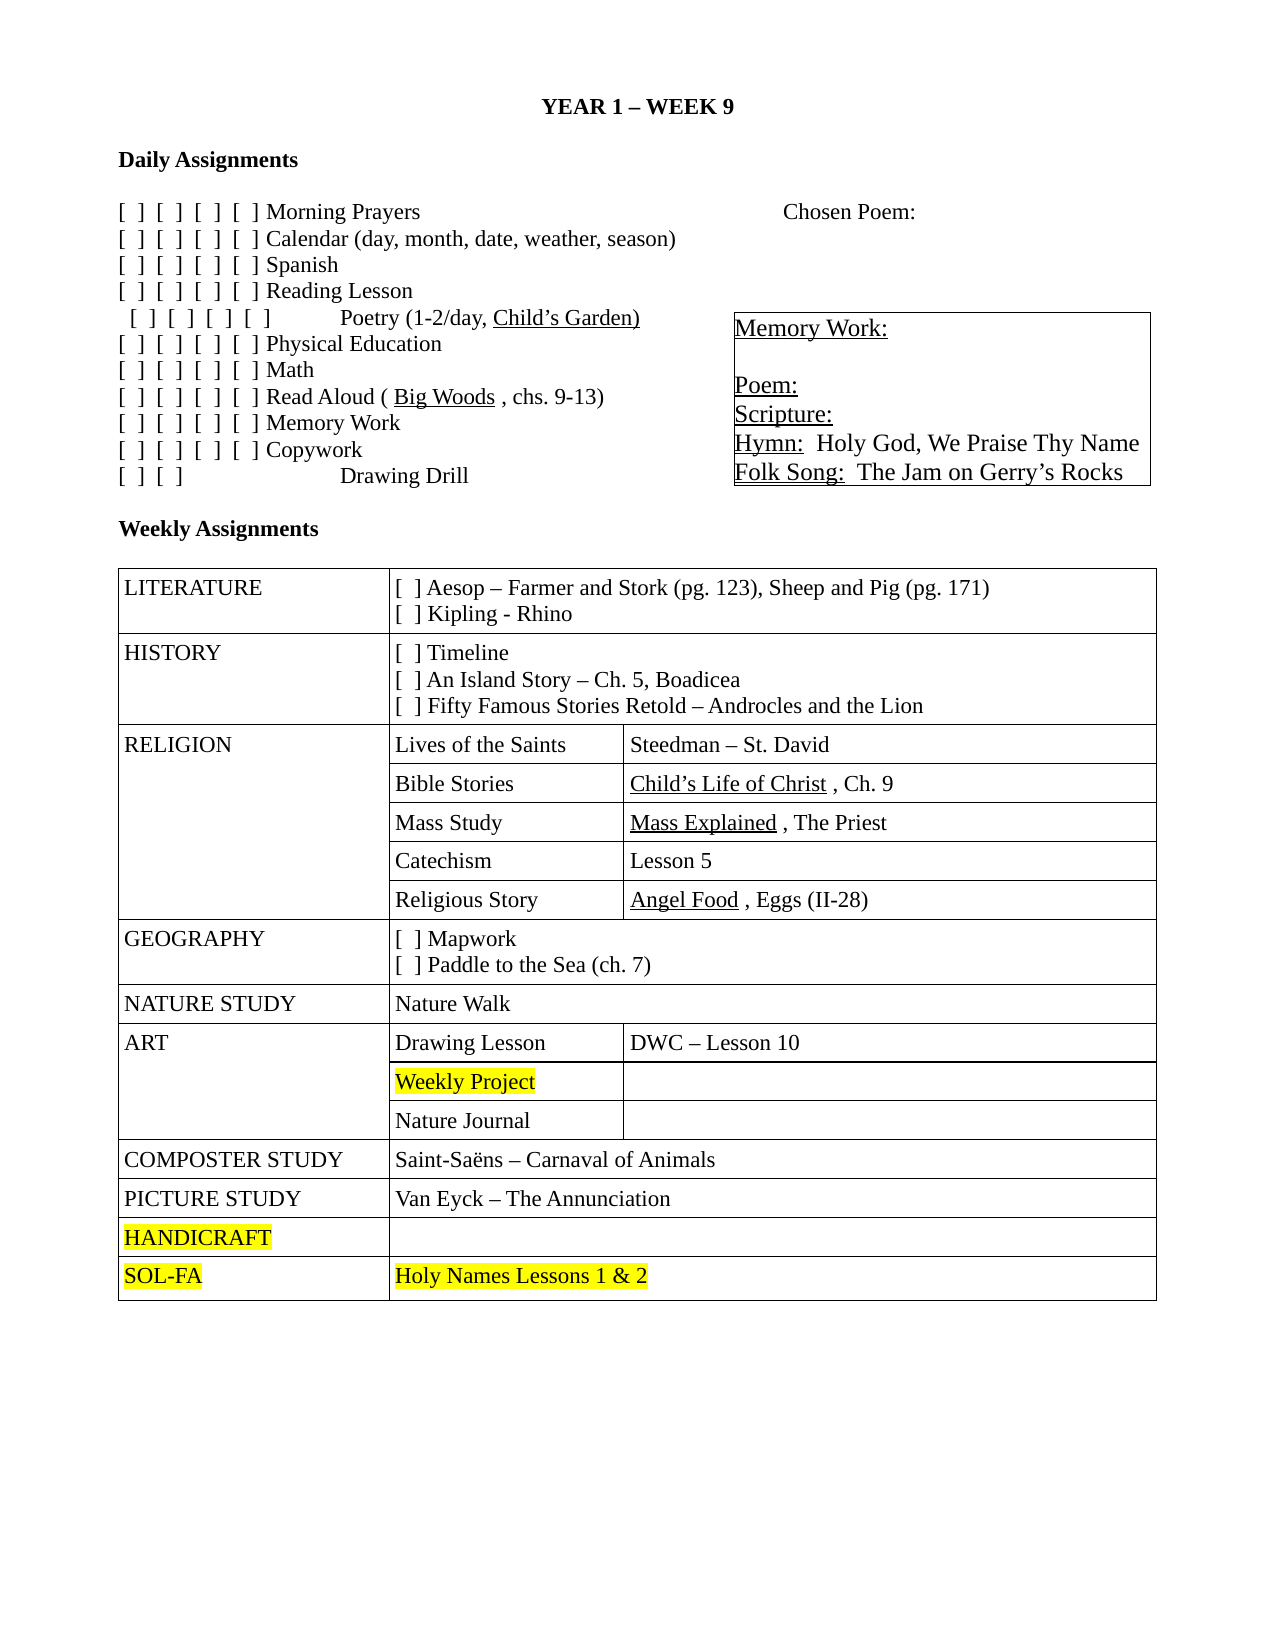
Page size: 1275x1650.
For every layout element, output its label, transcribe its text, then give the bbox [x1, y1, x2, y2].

table_cell Lives of the Saints [390, 725, 623, 763]
text [ ] [ ] [ ] [ ] Copywork [118, 436, 734, 462]
text Memory Work: [734, 313, 1151, 342]
text Daily Assignments [118, 146, 1157, 172]
table_cell Child’s Life of Christ , Ch. 9 [624, 764, 1156, 802]
table_cell Nature Walk [390, 985, 1156, 1022]
text YEAR 1 – WEEK 9 [118, 93, 1157, 119]
table_cell Steedman – St. David [624, 725, 1156, 763]
text [ ] [ ] [ ] [ ] Spanish [118, 251, 1157, 277]
text Poem: [734, 370, 1151, 399]
table_cell NATURE STUDY [119, 985, 389, 1022]
table_cell ART [119, 1024, 389, 1139]
text Folk Song: The Jam on Gerry’s Rocks [734, 457, 1151, 485]
table_header [ ] Aesop – Farmer and Stork (pg. 123), Sheep and Pig (pg. 171) [ ] Kipling - Rhino [390, 569, 1156, 633]
table_cell Bible Stories [390, 764, 623, 802]
table_cell SOL-FA [119, 1257, 389, 1300]
table_cell Saint-Saëns – Carnaval of Animals [390, 1140, 1156, 1178]
text [ ] [ ] [ ] [ ] Memory Work [118, 409, 734, 436]
table_cell HISTORY [119, 634, 389, 724]
text [ ] [ ] [ ] [ ] Physical Education [118, 330, 734, 357]
text [ ] [ ] Drawing Drill [118, 462, 1157, 488]
table_cell Angel Food , Eggs (II-28) [624, 881, 1156, 918]
text Hymn: Holy God, We Praise Thy Name [734, 428, 1151, 457]
table_cell [624, 1063, 1156, 1100]
table_cell Van Eyck – The Annunciation [390, 1179, 1156, 1217]
table_cell RELIGION [119, 725, 389, 918]
text [ ] [ ] [ ] [ ] Reading Lesson [118, 277, 1157, 304]
table_cell GEOGRAPHY [119, 920, 389, 984]
table_cell DWC – Lesson 10 [624, 1024, 1156, 1061]
table_cell [ ] Mapwork [ ] Paddle to the Sea (ch. 7) [390, 920, 1156, 984]
table_cell Lesson 5 [624, 842, 1156, 879]
table_cell HANDICRAFT [119, 1218, 389, 1256]
table_cell [390, 1218, 1156, 1256]
text Scripture: [734, 399, 1151, 428]
table_cell Religious Story [390, 881, 623, 918]
table_cell Drawing Lesson [390, 1024, 623, 1061]
table_cell [ ] Timeline [ ] An Island Story – Ch. 5, Boadicea [ ] Fifty Famous Stories Retold – Androcles and the Lion [390, 634, 1156, 724]
table_cell Mass Explained , The Priest [624, 803, 1156, 841]
table_cell COMPOSTER STUDY [119, 1140, 389, 1178]
table_cell Holy Names Lessons 1 & 2 [390, 1257, 1156, 1300]
table_cell Nature Journal [390, 1101, 623, 1139]
table_cell PICTURE STUDY [119, 1179, 389, 1217]
text [ ] [ ] [ ] [ ] Calendar (day, month, date, weather, season) [118, 225, 1157, 251]
table_cell Catechism [390, 842, 623, 879]
text [ ] [ ] [ ] [ ] Poetry (1-2/day, Child’s Garden) [118, 304, 1157, 330]
table_cell Mass Study [390, 803, 623, 841]
text [ ] [ ] [ ] [ ] Math [118, 357, 734, 383]
table_cell [624, 1101, 1156, 1139]
text Weekly Assignments [118, 515, 1157, 541]
table_header LITERATURE [119, 569, 389, 633]
text [ ] [ ] [ ] [ ] Morning Prayers Chosen Poem: [118, 198, 1157, 225]
text [ ] [ ] [ ] [ ] Read Aloud ( Big Woods , chs. 9-13) [118, 383, 734, 409]
table_cell Weekly Project [390, 1063, 623, 1100]
